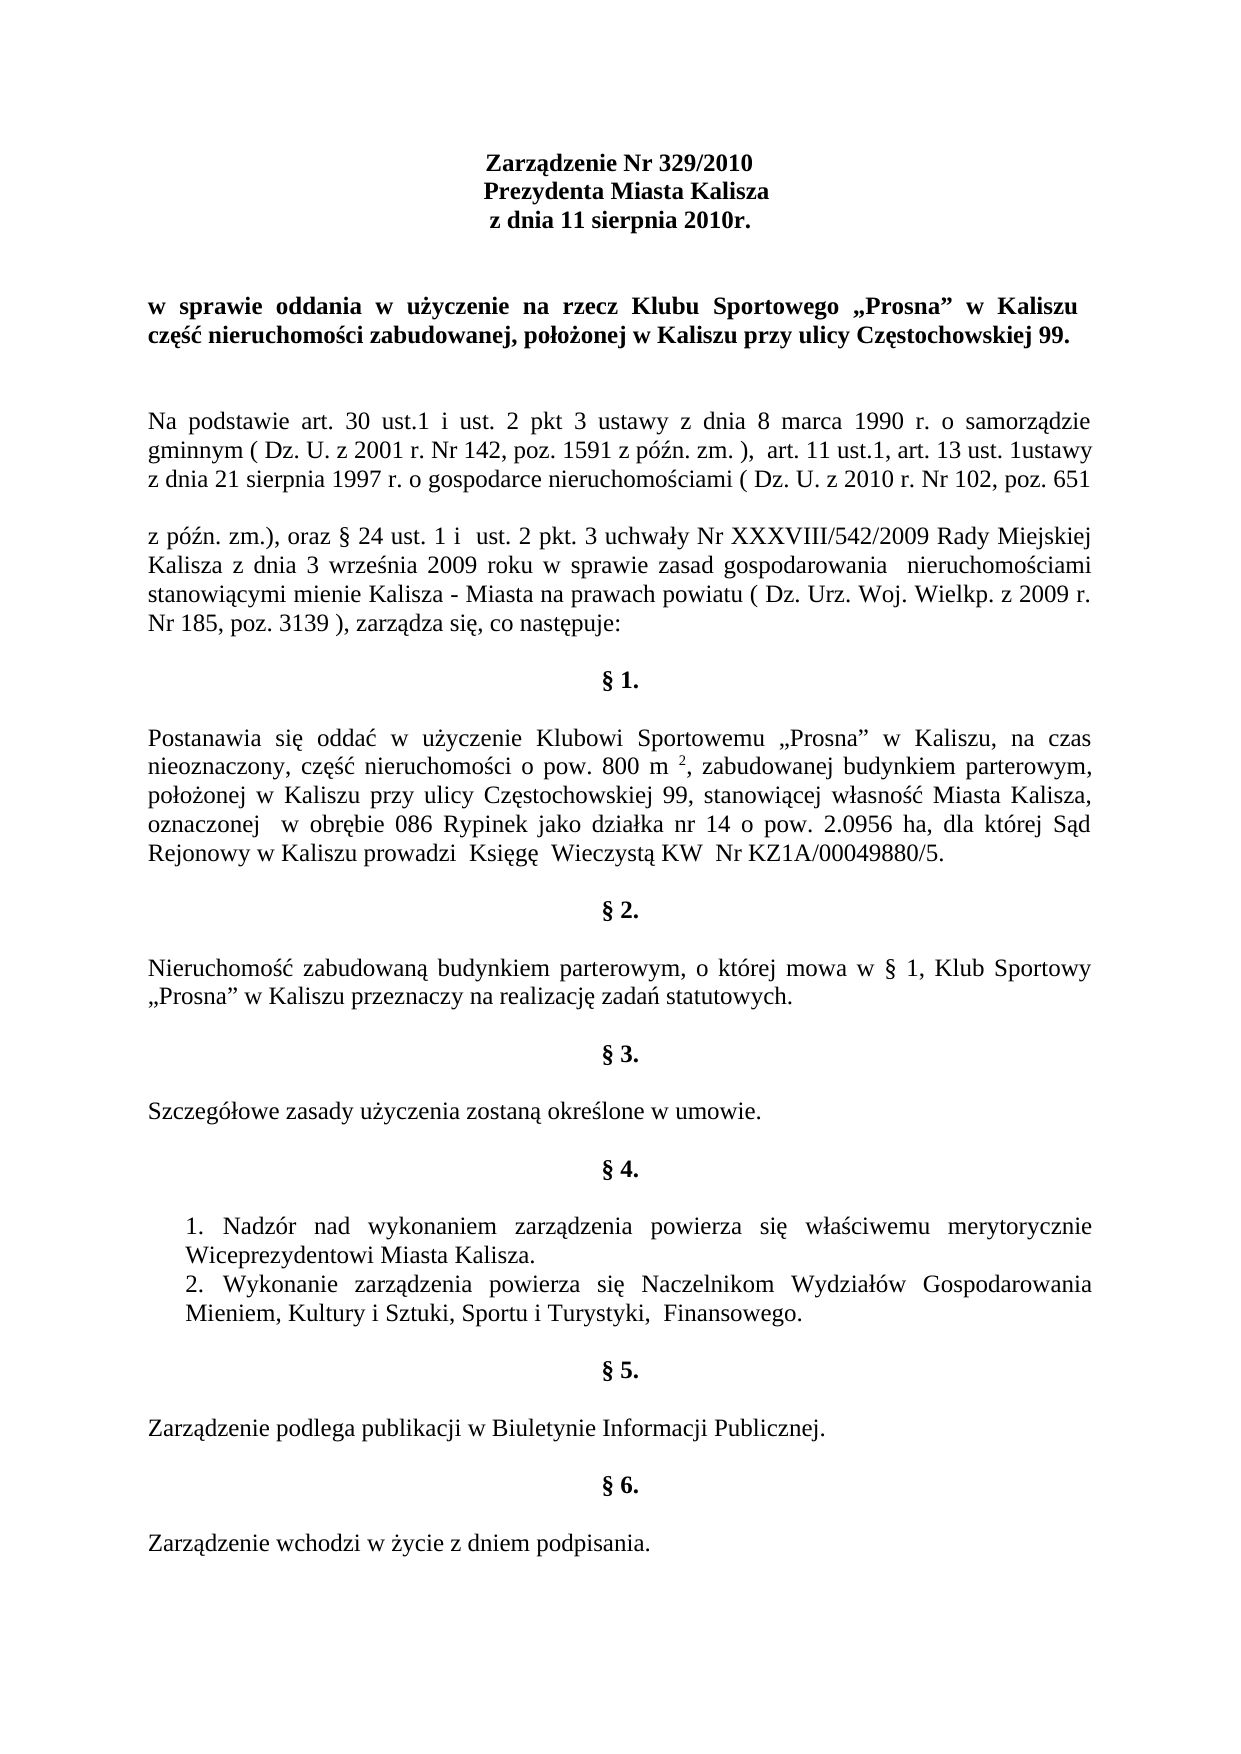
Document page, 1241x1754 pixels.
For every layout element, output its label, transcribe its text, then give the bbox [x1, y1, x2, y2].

text § 6. [148, 1470, 1093, 1499]
text Szczegółowe zasady użyczenia zostaną określone w umowie. [148, 1096, 1093, 1125]
text Zarządzenie wchodzi w życie z dniem podpisania. [148, 1528, 1093, 1556]
text § 1. [148, 665, 1093, 694]
text § 5. [148, 1355, 1093, 1384]
text Zarządzenie podlega publikacji w Biuletynie Informacji Publicznej. [148, 1413, 1093, 1441]
text Na podstawie art. 30 ust.1 i ust. 2 pkt 3 ustawy z dnia 8 marca 1990 r. o samorządzie gminnym ( Dz. U. z 2001 r. Nr 142, poz. 1591 z późn. zm. ), art. 11 ust.1, art. 13 ust. 1ustawy z dnia 21 sierpnia 1997 r. o gospodarce nieruchomościami ( Dz. U. z 2010 r. Nr 102, poz. 651 z późn. zm.), oraz § 24 ust. 1 i ust. 2 pkt. 3 uchwały Nr XXXVIII/542/2009 Rady Miejskiej Kalisza z dnia 3 września 2009 roku w sprawie zasad gospodarowania nieruchomościami stanowiącymi mienie Kalisza - Miasta na prawach powiatu ( Dz. Urz. Woj. Wielkp. z 2009 r. Nr 185, poz. 3139 ), zarządza się, co następuje: [148, 406, 1093, 636]
text Prezydenta Miasta Kalisza [148, 176, 1093, 205]
text Postanawia się oddać w użyczenie Klubowi Sportowemu „Prosna” w Kaliszu, na czas nieoznaczony, część nieruchomości o pow. 800 m 2, zabudowanej budynkiem parterowym, położonej w Kaliszu przy ulicy Częstochowskiej 99, stanowiącej własność Miasta Kalisza, oznaczonej w obrębie 086 Rypinek jako działka nr 14 o pow. 2.0956 ha, dla której Sąd Rejonowy w Kaliszu prowadzi Księgę Wieczystą KW Nr KZ1A/00049880/5. [148, 723, 1093, 866]
text w sprawie oddania w użyczenie na rzecz Klubu Sportowego „Prosna” w Kaliszu część nieruchomości zabudowanej, położonej w Kaliszu przy ulicy Częstochowskiej 99. [148, 291, 1093, 349]
text § 3. [148, 1039, 1093, 1068]
list Nadzór nad wykonaniem zarządzenia powierza się właściwemu merytorycznie Wiceprezydentowi Miasta Kalisza. [185, 1211, 1093, 1269]
text § 4. [148, 1154, 1093, 1183]
text Zarządzenie Nr 329/2010 [148, 148, 1093, 176]
list Wykonanie zarządzenia powierza się Naczelnikom Wydziałów Gospodarowania Mieniem, Kultury i Sztuki, Sportu i Turystyki, Finansowego. [185, 1269, 1093, 1326]
text z dnia 11 sierpnia 2010r. [148, 205, 1093, 234]
text Nieruchomość zabudowaną budynkiem parterowym, o której mowa w § 1, Klub Sportowy „Prosna” w Kaliszu przeznaczy na realizację zadań statutowych. [148, 953, 1093, 1010]
text § 2. [148, 895, 1093, 924]
